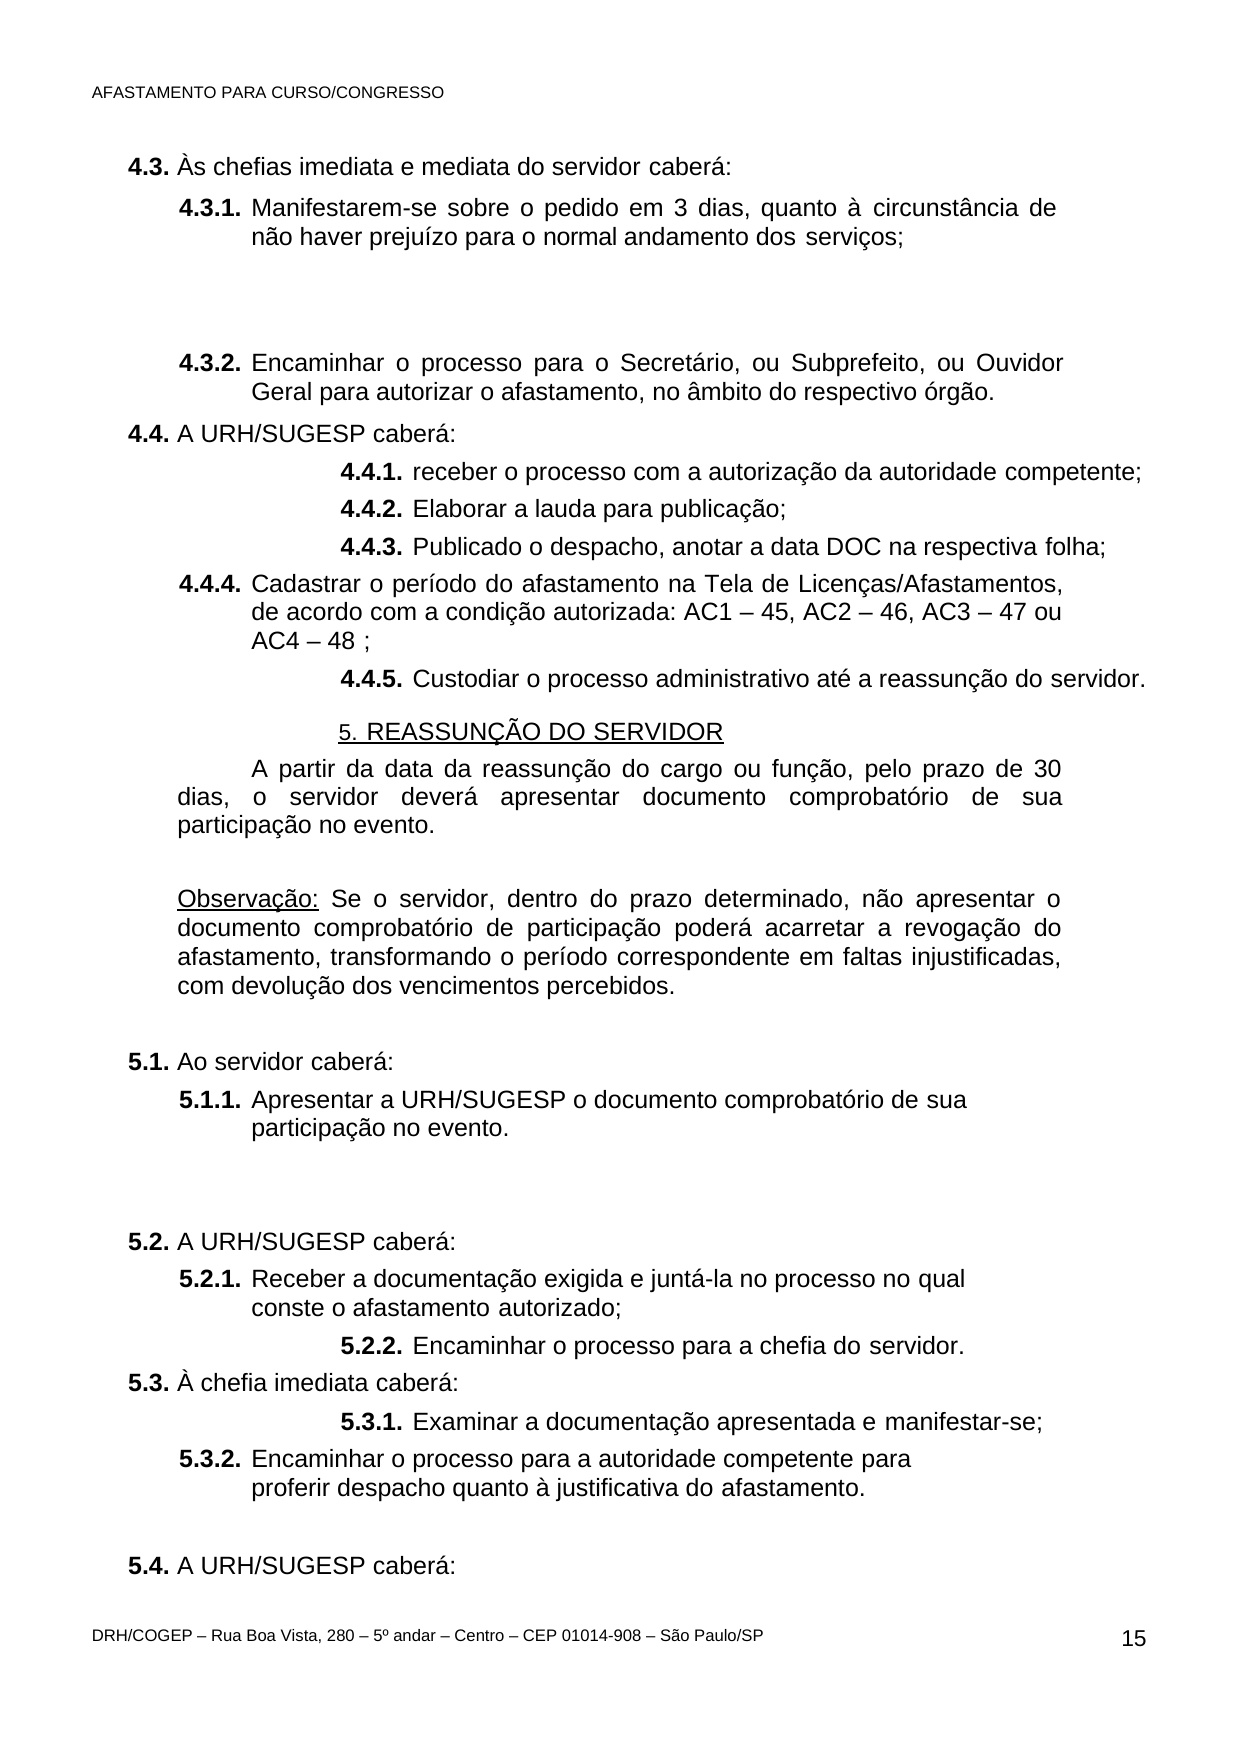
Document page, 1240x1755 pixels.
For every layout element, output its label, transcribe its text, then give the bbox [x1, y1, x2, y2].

list Às chefias imediata e mediata do servidor caberá: [128, 152, 1148, 181]
list Examinar a documentação apresentada e manifestar-se; [340, 1406, 1148, 1435]
list A URH/SUGESP caberá: [128, 419, 1148, 448]
list Apresentar a URH/SUGESP o documento comprobatório de sua participação no evento. [179, 1085, 1038, 1142]
list Ao servidor caberá: [128, 1047, 1148, 1076]
text A partir da data da reassunção do cargo ou função, pelo prazo de 30 dias, o servidor deverá apresentar documento comprobatório de sua participação no evento. [177, 754, 1064, 839]
list REASSUNÇÃO DO SERVIDOR [338, 717, 1148, 746]
text Observação: Se o servidor, dentro do prazo determinado, não apresentar o documento comprobatório de participação poderá acarretar a revogação do afastamento, transformando o período correspondente em faltas injustificadas, com devolução dos vencimentos percebidos. [177, 884, 1063, 999]
list Encaminhar o processo para a chefia do servidor. [340, 1331, 1148, 1360]
list Cadastrar o período do afastamento na Tela de Licenças/Afastamentos, de acordo com a condição autorizada: AC1 – 45, AC2 – 46, AC3 – 47 ou AC4 – 48 ; [179, 570, 1065, 654]
list Receber a documentação exigida e juntá-la no processo no qual conste o afastamento autorizado; [179, 1264, 1038, 1322]
list A URH/SUGESP caberá: [128, 1227, 1148, 1256]
list Publicado o despacho, anotar a data DOC na respectiva folha; [340, 532, 1148, 561]
list Encaminhar o processo para a autoridade competente para proferir despacho quanto à justificativa do afastamento. [179, 1444, 991, 1502]
list Custodiar o processo administrativo até a reassunção do servidor. [340, 664, 1148, 693]
list Manifestarem-se sobre o pedido em 3 dias, quanto à circunstância de não haver prejuízo para o normal andamento dos serviços; [179, 194, 1057, 251]
list receber o processo com a autorização da autoridade competente; [340, 457, 1148, 485]
list À chefia imediata caberá: [128, 1368, 1148, 1397]
list Elaborar a lauda para publicação; [340, 494, 1148, 523]
list Encaminhar o processo para o Secretário, ou Subprefeito, ou Ouvidor Geral para autorizar o afastamento, no âmbito do respectivo órgão. [179, 348, 1064, 405]
list A URH/SUGESP caberá: [128, 1551, 1148, 1580]
